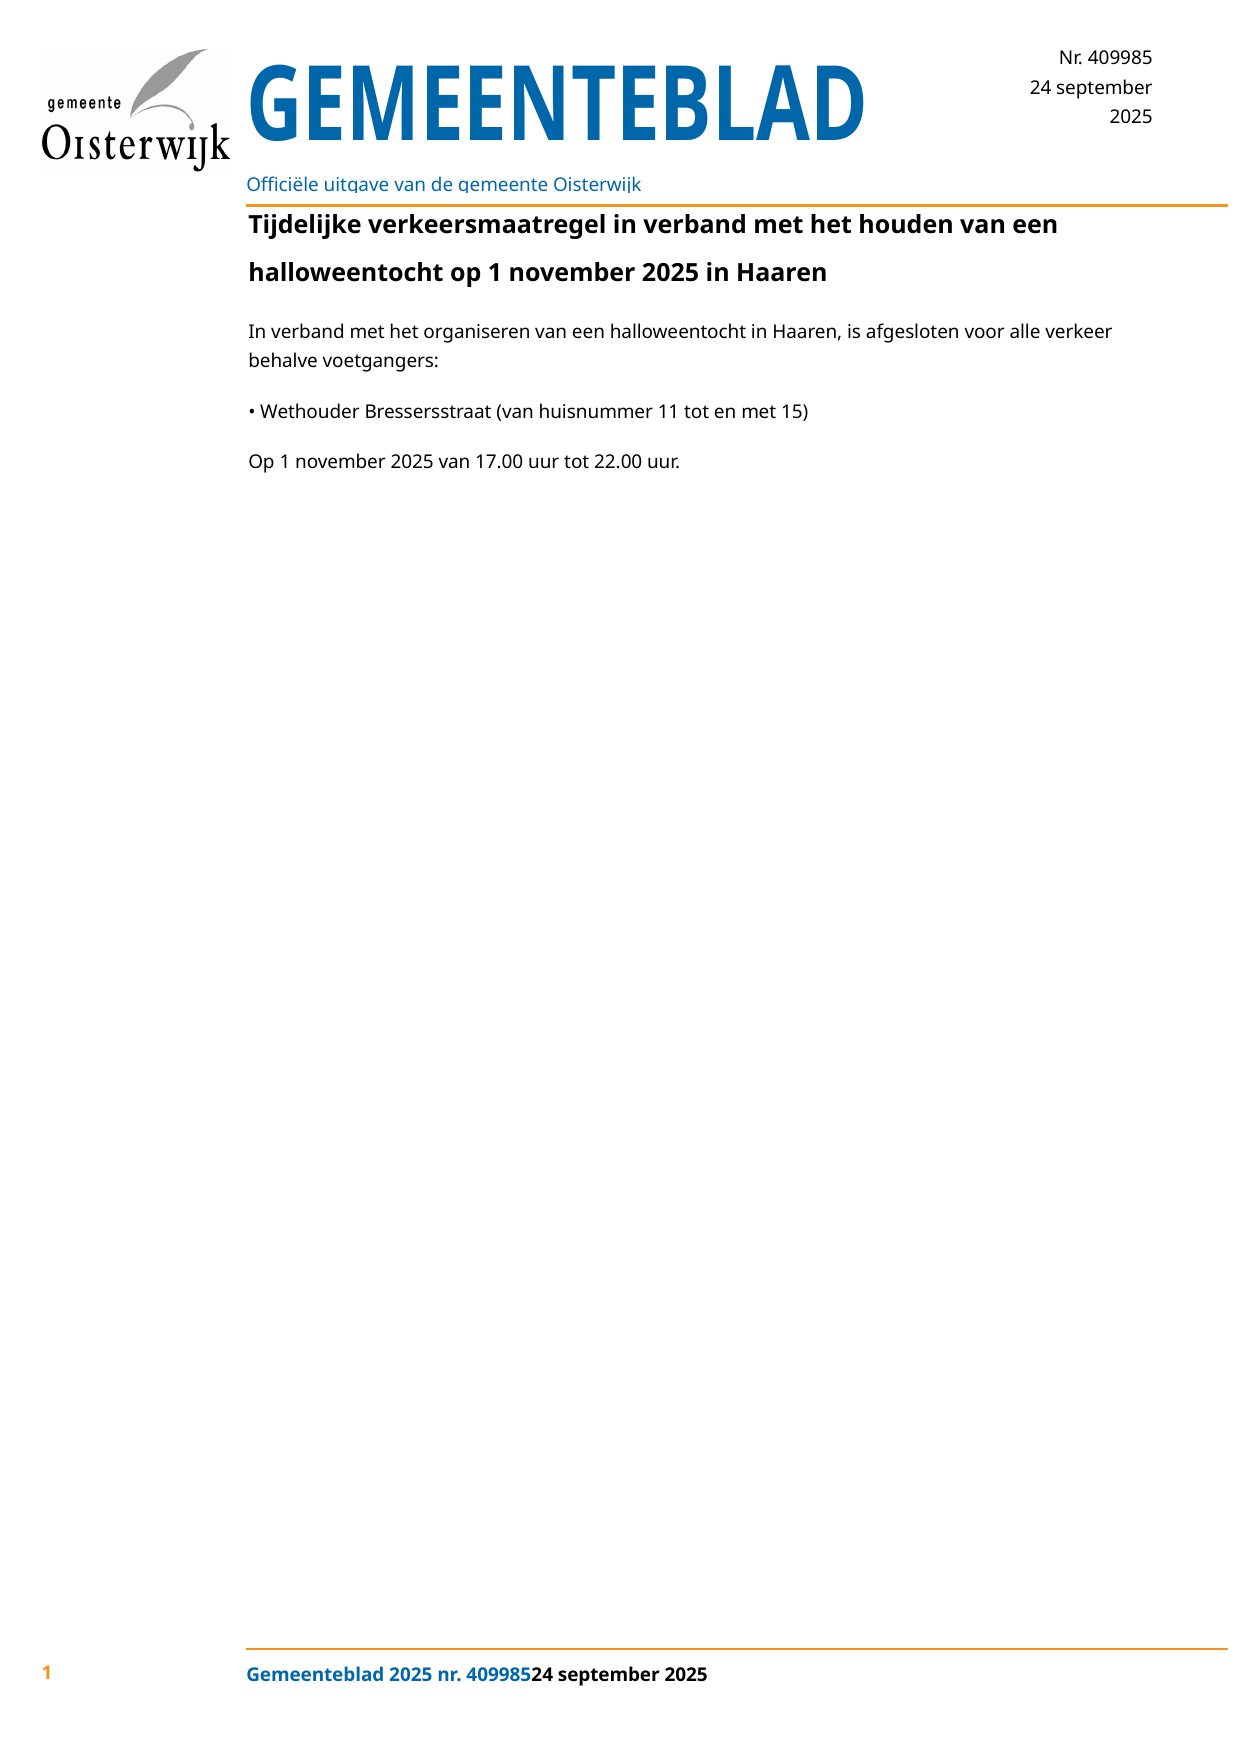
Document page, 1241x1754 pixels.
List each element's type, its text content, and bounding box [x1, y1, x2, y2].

text Op 1 november 2025 van 17.00 uur tot 22.00 uur. [248, 448, 1152, 474]
picture [41, 47, 231, 172]
text • Wethouder Bressersstraat (van huisnummer 11 tot en met 15) [248, 398, 1152, 424]
text In verband met het organiseren van een halloweentocht in Haaren, is afgesloten voor alle verkeer behalve voetgangers: [248, 318, 1152, 373]
text Tijdelijke verkeersmaatregel in verband met het houden van een halloweentocht op 1 november 2025 in Haaren [248, 207, 1152, 288]
